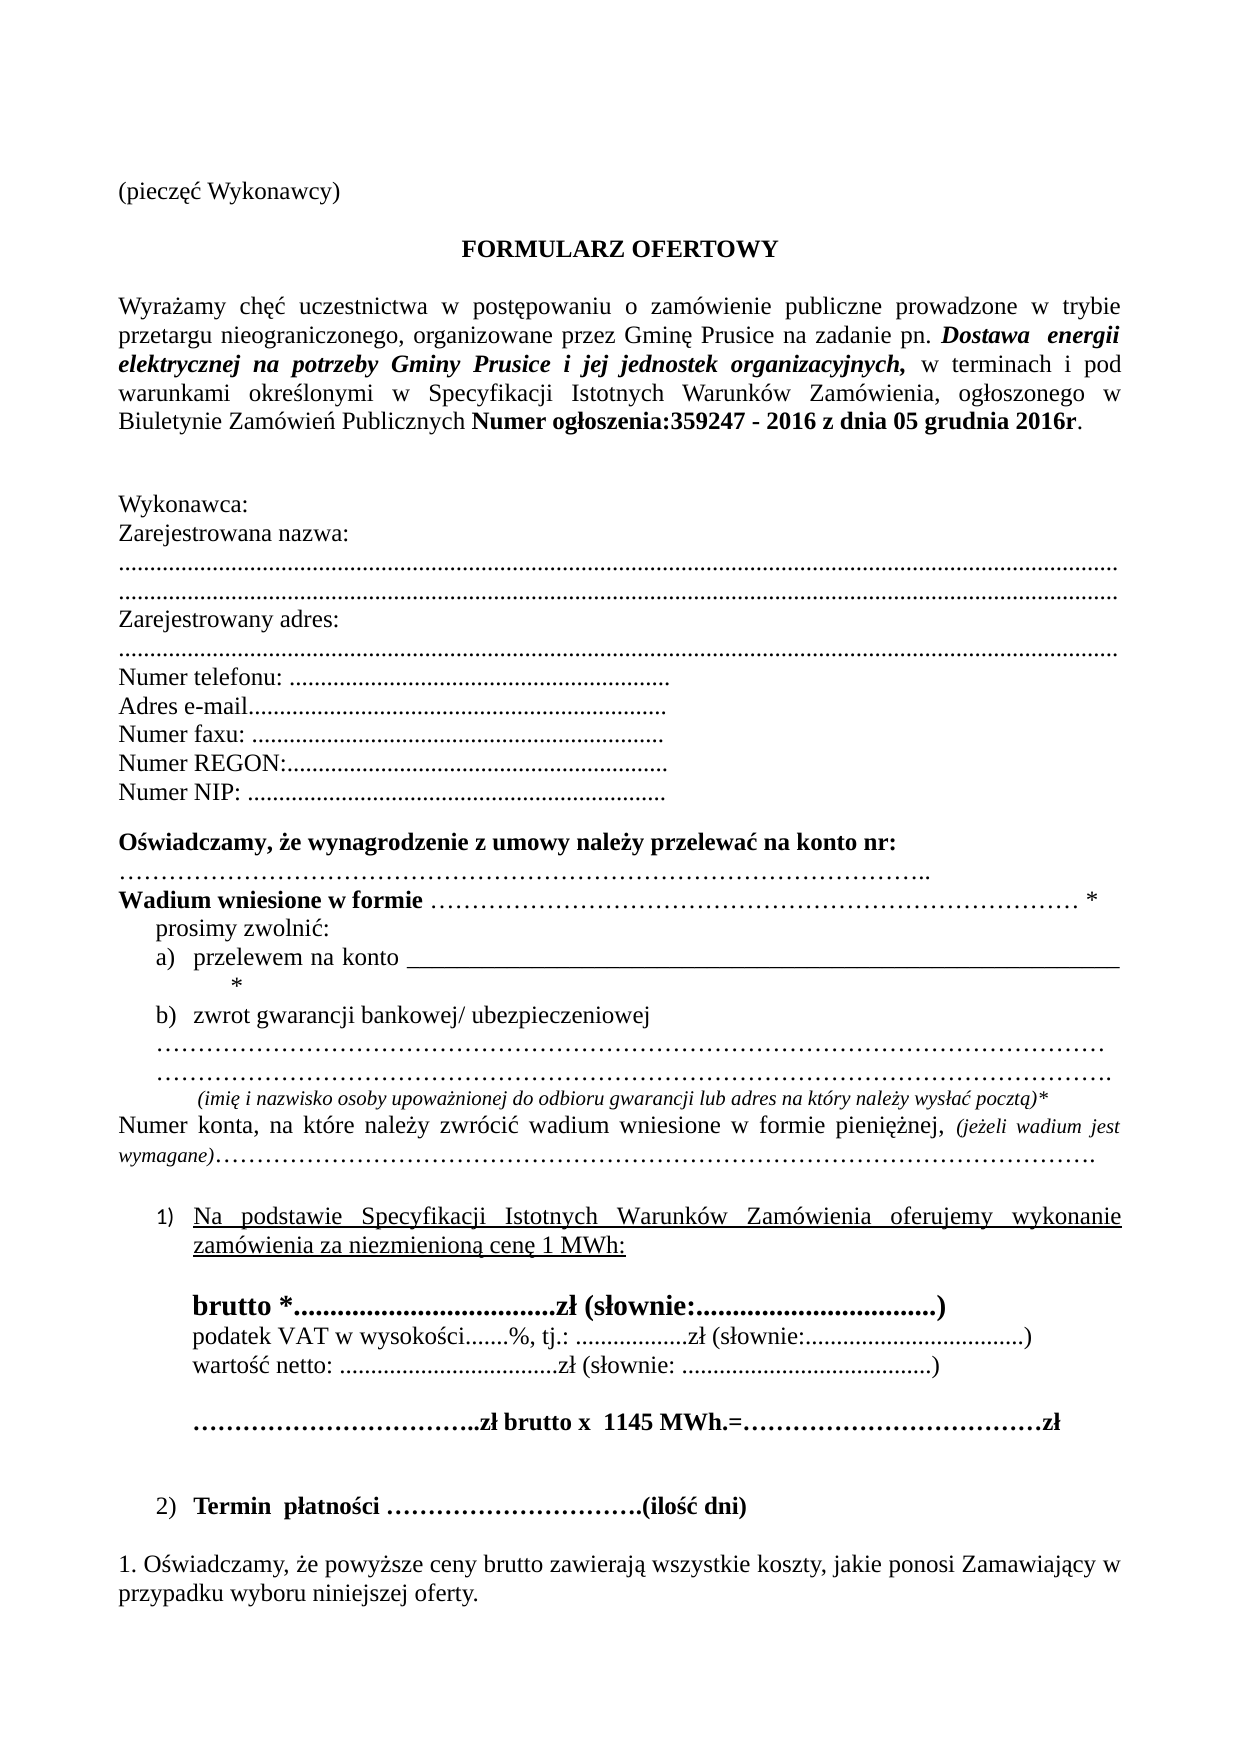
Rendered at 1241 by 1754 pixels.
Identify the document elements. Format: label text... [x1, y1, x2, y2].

text Wadium wniesione w formie …………………………………………………………………… * [118, 885, 1119, 913]
text Zarejestrowany adres: [118, 604, 1122, 633]
text …………………………………………………………………………………….. [118, 856, 1119, 885]
text ................................................................................................................................................................ [118, 576, 1122, 604]
text Zarejestrowana nazwa: [118, 518, 1122, 547]
text Numer REGON:............................................................. [118, 748, 1122, 777]
text …………………………………………………………………………………………………………………………………………………………………………………………………………. [155, 1028, 1119, 1086]
text Wykonawca: [118, 489, 1122, 518]
text (imię i nazwisko osoby upoważnionej do odbioru gwarancji lub adres na który należy wysłać pocztą)* [192, 1086, 1122, 1110]
text Numer faxu: .................................................................. [118, 719, 1122, 748]
text ................................................................................................................................................................ [118, 547, 1122, 576]
text ……………………………..zł brutto x 1145 MWh.=………………………………zł [192, 1407, 1122, 1436]
text Numer telefonu: ............................................................. [118, 662, 1122, 691]
list przelewem na konto _________________________________________________________ * [156, 942, 1119, 1000]
text Numer NIP: ................................................................... [118, 777, 1122, 806]
text wartość netto: ...................................zł (słownie: ........................................) [192, 1350, 1122, 1379]
text ................................................................................................................................................................ [118, 633, 1122, 662]
list zwrot gwarancji bankowej/ ubezpieczeniowej [156, 1000, 1119, 1028]
text podatek VAT w wysokości.......%, tj.: ..................zł (słownie:...................................) [192, 1321, 1122, 1350]
text Numer konta, na które należy zwrócić wadium wniesione w formie pieniężnej, (jeżeli wadium jest wymagane)……………………………………………………………………………………………. [118, 1110, 1122, 1168]
text FORMULARZ OFERTOWY [118, 234, 1122, 263]
list Na podstawie Specyfikacji Istotnych Warunków Zamówienia oferujemy wykonanie zamówienia za niezmienioną cenę 1 MWh: [156, 1201, 1122, 1259]
text Oświadczamy, że wynagrodzenie z umowy należy przelewać na konto nr: [118, 827, 1119, 856]
text brutto *....................................zł (słownie:.................................) [192, 1288, 1122, 1321]
text Adres e-mail................................................................... [118, 691, 1122, 719]
list Oświadczamy, że powyższe ceny brutto zawierają wszystkie koszty, jakie ponosi Zamawiający w przypadku wyboru niniejszej oferty. [118, 1549, 1122, 1606]
text prosimy zwolnić: [155, 913, 1119, 942]
text (pieczęć Wykonawcy) [118, 176, 1122, 205]
list Termin płatności ………………………….(ilość dni) [156, 1491, 1122, 1520]
text Wyrażamy chęć uczestnictwa w postępowaniu o zamówienie publiczne prowadzone w trybie przetargu nieograniczonego, organizowane przez Gminę Prusice na zadanie pn. Dostawa energii elektrycznej na potrzeby Gminy Prusice i jej jednostek organizacyjnych, w terminach i pod warunkami określonymi w Specyfikacji Istotnych Warunków Zamówienia, ogłoszonego w Biuletynie Zamówień Publicznych Numer ogłoszenia:359247 - 2016 z dnia 05 grudnia 2016r. [118, 291, 1122, 435]
